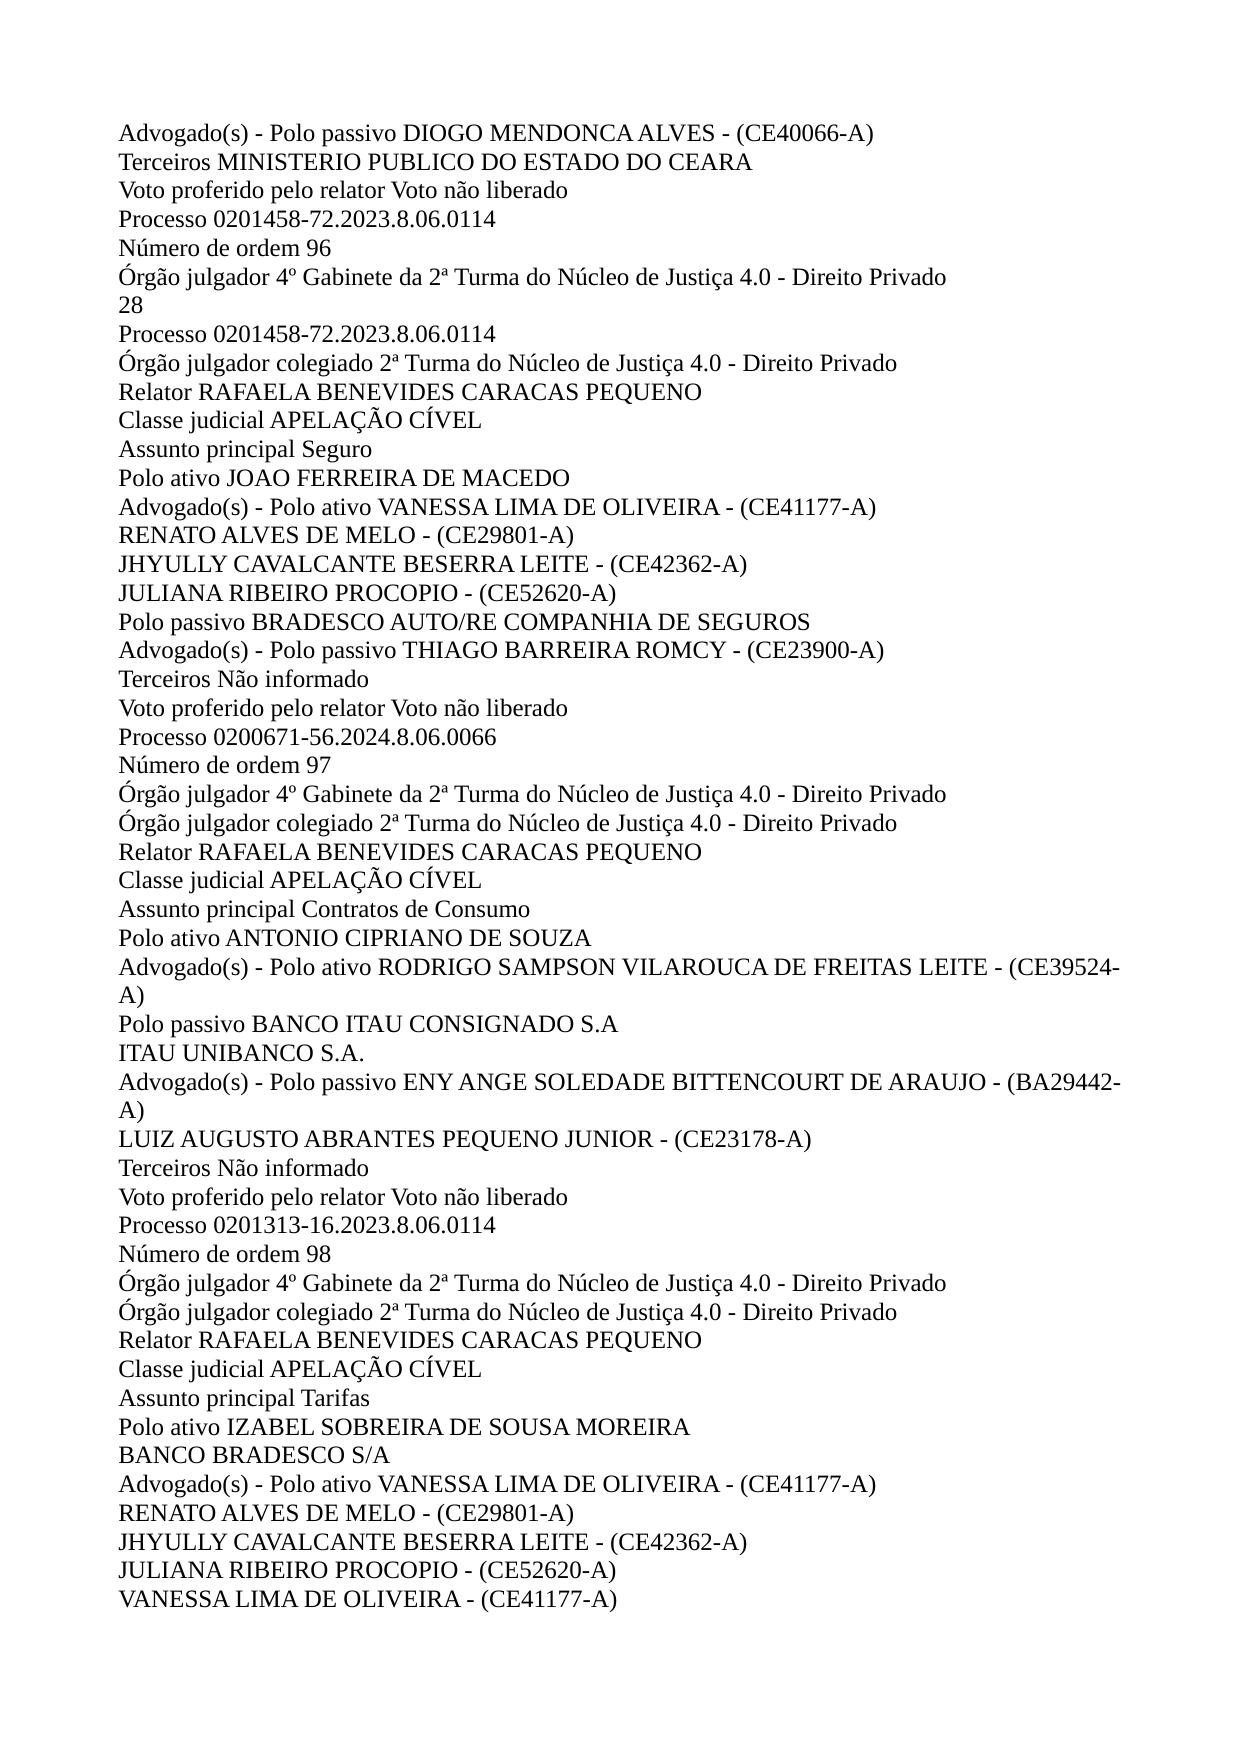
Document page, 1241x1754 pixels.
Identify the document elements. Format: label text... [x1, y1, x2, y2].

text Relator RAFAELA BENEVIDES CARACAS PEQUENO [118, 837, 1122, 866]
text Terceiros MINISTERIO PUBLICO DO ESTADO DO CEARA [118, 147, 1122, 176]
text Advogado(s) - Polo ativo VANESSA LIMA DE OLIVEIRA - (CE41177-A) [118, 1469, 1122, 1498]
text Processo 0201458-72.2023.8.06.0114 [118, 204, 1122, 233]
text Órgão julgador colegiado 2ª Turma do Núcleo de Justiça 4.0 - Direito Privado [118, 1297, 1122, 1326]
text Polo ativo JOAO FERREIRA DE MACEDO [118, 463, 1122, 492]
text Polo passivo BRADESCO AUTO/RE COMPANHIA DE SEGUROS [118, 607, 1122, 636]
text Assunto principal Tarifas [118, 1383, 1122, 1412]
text Terceiros Não informado [118, 1153, 1122, 1182]
text Número de ordem 96 [118, 233, 1122, 262]
text JULIANA RIBEIRO PROCOPIO - (CE52620-A) [118, 578, 1122, 607]
text ITAU UNIBANCO S.A. [118, 1038, 1122, 1067]
text RENATO ALVES DE MELO - (CE29801-A) [118, 521, 1122, 549]
text Terceiros Não informado [118, 664, 1122, 693]
text Órgão julgador 4º Gabinete da 2ª Turma do Núcleo de Justiça 4.0 - Direito Privado [118, 779, 1122, 808]
text BANCO BRADESCO S/A [118, 1441, 1122, 1469]
text Órgão julgador 4º Gabinete da 2ª Turma do Núcleo de Justiça 4.0 - Direito Privado [118, 1268, 1122, 1297]
text Advogado(s) - Polo passivo DIOGO MENDONCA ALVES - (CE40066-A) [118, 118, 1122, 147]
text Relator RAFAELA BENEVIDES CARACAS PEQUENO [118, 1326, 1122, 1354]
text VANESSA LIMA DE OLIVEIRA - (CE41177-A) [118, 1584, 1122, 1613]
text Órgão julgador colegiado 2ª Turma do Núcleo de Justiça 4.0 - Direito Privado [118, 808, 1122, 837]
text LUIZ AUGUSTO ABRANTES PEQUENO JUNIOR - (CE23178-A) [118, 1124, 1122, 1153]
text Voto proferido pelo relator Voto não liberado [118, 176, 1122, 204]
text JHYULLY CAVALCANTE BESERRA LEITE - (CE42362-A) [118, 1527, 1122, 1556]
text Classe judicial APELAÇÃO CÍVEL [118, 866, 1122, 894]
text Polo ativo ANTONIO CIPRIANO DE SOUZA [118, 923, 1122, 952]
text Número de ordem 98 [118, 1239, 1122, 1268]
text Advogado(s) - Polo passivo ENY ANGE SOLEDADE BITTENCOURT DE ARAUJO - (BA29442-A) [118, 1067, 1122, 1124]
text Relator RAFAELA BENEVIDES CARACAS PEQUENO [118, 377, 1122, 406]
text Voto proferido pelo relator Voto não liberado [118, 693, 1122, 722]
text JULIANA RIBEIRO PROCOPIO - (CE52620-A) [118, 1556, 1122, 1584]
text Voto proferido pelo relator Voto não liberado [118, 1182, 1122, 1211]
text JHYULLY CAVALCANTE BESERRA LEITE - (CE42362-A) [118, 549, 1122, 578]
text Assunto principal Seguro [118, 434, 1122, 463]
text Processo 0201313-16.2023.8.06.0114 [118, 1211, 1122, 1239]
text Processo 0201458-72.2023.8.06.0114 [118, 319, 1122, 348]
text Assunto principal Contratos de Consumo [118, 894, 1122, 923]
text Número de ordem 97 [118, 751, 1122, 779]
text Advogado(s) - Polo passivo THIAGO BARREIRA ROMCY - (CE23900-A) [118, 636, 1122, 664]
text Advogado(s) - Polo ativo RODRIGO SAMPSON VILAROUCA DE FREITAS LEITE - (CE39524-A) [118, 952, 1122, 1009]
text Órgão julgador colegiado 2ª Turma do Núcleo de Justiça 4.0 - Direito Privado [118, 348, 1122, 377]
text Advogado(s) - Polo ativo VANESSA LIMA DE OLIVEIRA - (CE41177-A) [118, 492, 1122, 521]
text Classe judicial APELAÇÃO CÍVEL [118, 1354, 1122, 1383]
text 28 [118, 291, 1122, 319]
text Processo 0200671-56.2024.8.06.0066 [118, 722, 1122, 751]
text Polo passivo BANCO ITAU CONSIGNADO S.A [118, 1009, 1122, 1038]
text Classe judicial APELAÇÃO CÍVEL [118, 406, 1122, 434]
text Polo ativo IZABEL SOBREIRA DE SOUSA MOREIRA [118, 1412, 1122, 1441]
text RENATO ALVES DE MELO - (CE29801-A) [118, 1498, 1122, 1527]
text Órgão julgador 4º Gabinete da 2ª Turma do Núcleo de Justiça 4.0 - Direito Privado [118, 262, 1122, 291]
